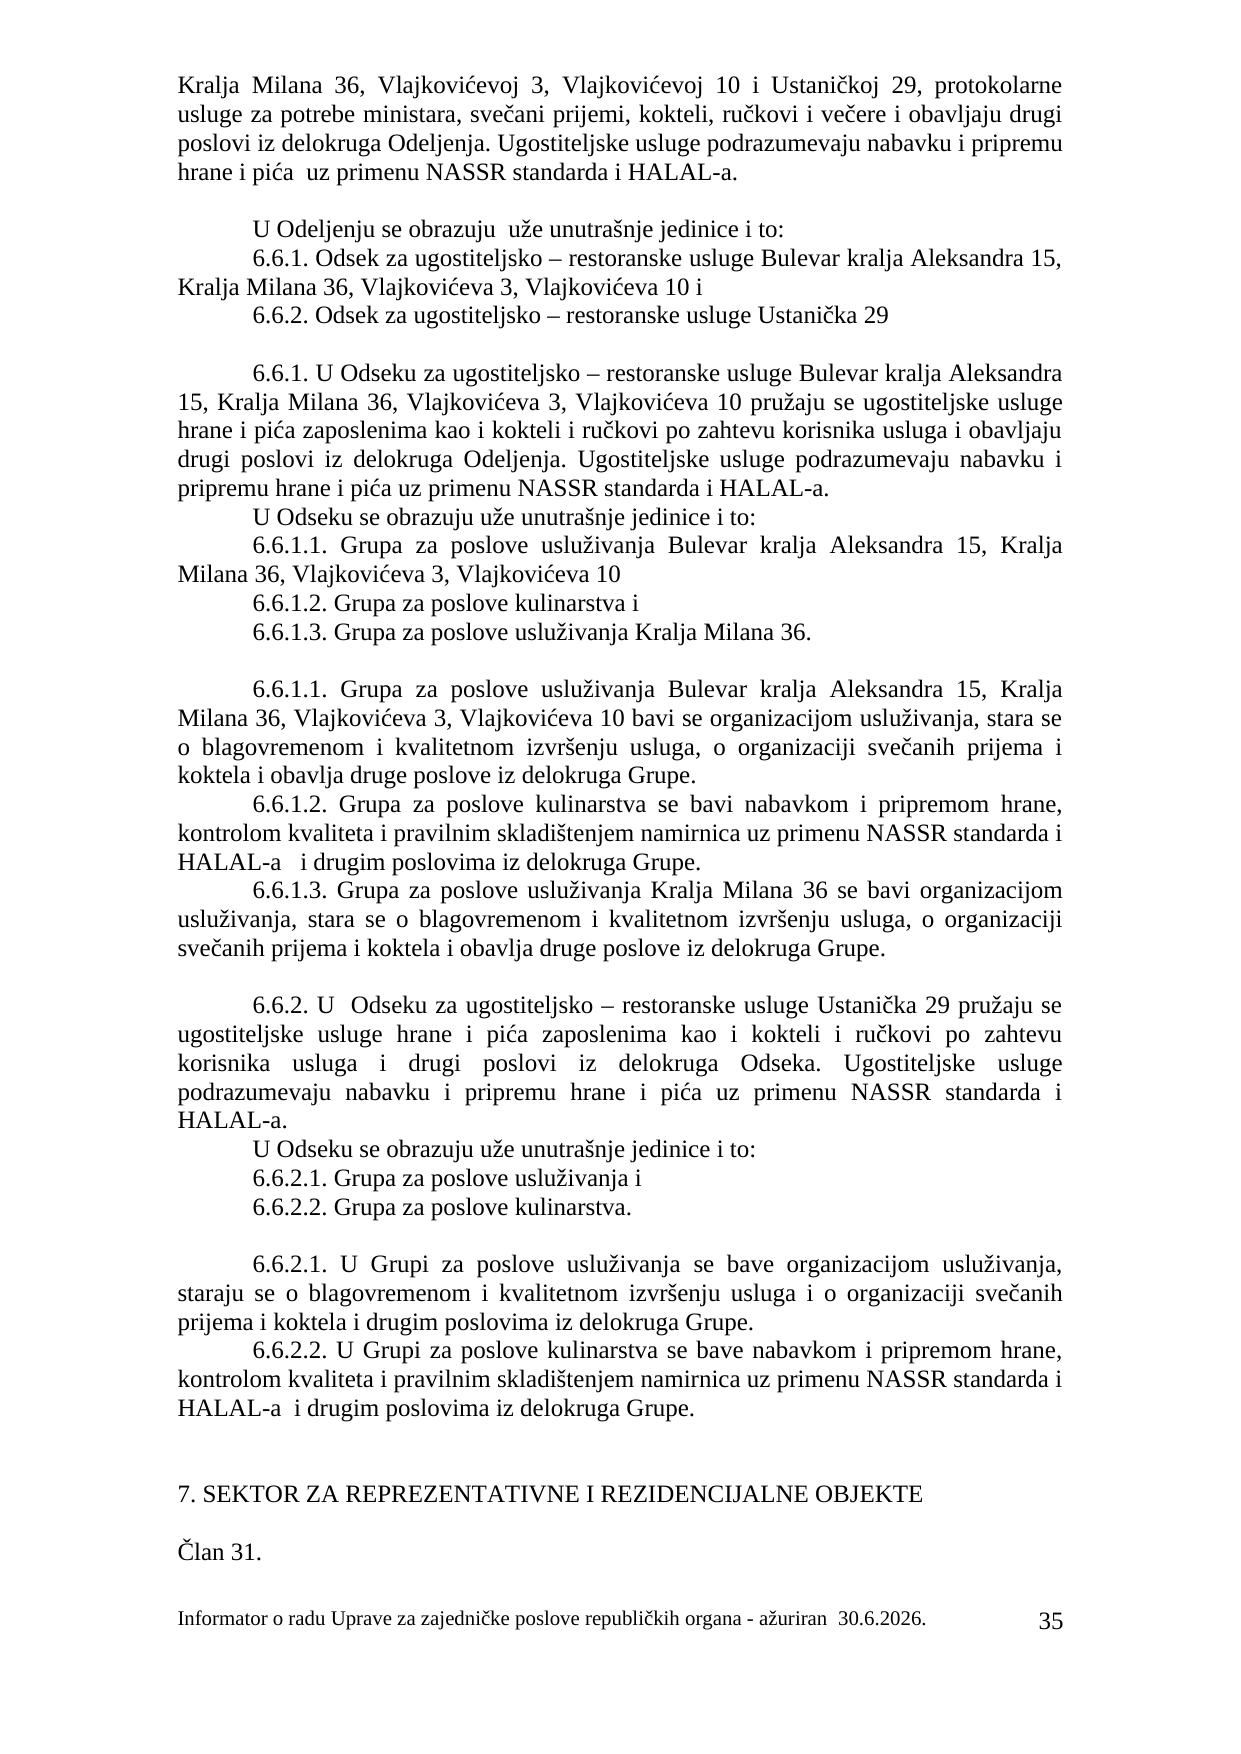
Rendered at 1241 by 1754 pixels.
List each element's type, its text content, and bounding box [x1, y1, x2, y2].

subtitle 6.6.1.3. Grupa za poslove usluživanja Kralja Milana 36 se bavi organizacijom usluživanja, stara se o blagovremenom i kvalitetnom izvršenju usluga, o organizaciji svečanih prijema i koktela i obavlja druge poslove iz delokruga Grupe. [177, 875, 1063, 962]
subtitle 6.6.2.2. U Grupi za poslove kulinarstva se bave nabavkom i pripremom hrane, kontrolom kvaliteta i pravilnim skladištenjem namirnica uz primenu NASSR standarda i HALAL-a i drugim poslovima iz delokruga Grupe. [177, 1335, 1063, 1422]
subtitle 6.6.2.1. Grupa za poslove usluživanja i [177, 1163, 1063, 1192]
subtitle U Odeljenju se obrazuju uže unutrašnje jedinice i to: [177, 214, 1063, 243]
subtitle U Odseku se obrazuju uže unutrašnje jedinice i to: [177, 1134, 1063, 1163]
subtitle 6.6.1.1. Grupa za poslove usluživanja Bulevar kralja Aleksandra 15, Kralja Milana 36, Vlajkovićeva 3, Vlajkovićeva 10 bavi se organizacijom usluživanja, stara se o blagovremenom i kvalitetnom izvršenju usluga, o organizaciji svečanih prijema i koktela i obavlja druge poslove iz delokruga Grupe. [177, 674, 1063, 789]
subtitle 6.6.2.1. U Grupi za poslove usluživanja se bave organizacijom usluživanja, staraju se o blagovremenom i kvalitetnom izvršenju usluga i o organizaciji svečanih prijema i koktela i drugim poslovima iz delokruga Grupe. [177, 1249, 1063, 1335]
subtitle Član 31. [177, 1537, 1063, 1565]
subtitle 6.6.1. U Odseku za ugostiteljsko – restoranske usluge Bulevar kralja Aleksandra 15, Kralja Milana 36, Vlajkovićeva 3, Vlajkovićeva 10 pružaju se ugostiteljske usluge hrane i pića zaposlenima kao i kokteli i ručkovi po zahtevu korisnika usluga i obavljaju drugi poslovi iz delokruga Odeljenja. Ugostiteljske usluge podrazumevaju nabavku i pripremu hrane i pića uz primenu NASSR standarda i HALAL-a. [177, 358, 1063, 502]
subtitle Kralja Milana 36, Vlajkovićevoj 3, Vlajkovićevoj 10 i Ustaničkoj 29, protokolarne usluge za potrebe ministara, svečani prijemi, kokteli, ručkovi i večere i obavljaju drugi poslovi iz delokruga Odeljenja. Ugostiteljske usluge podrazumevaju nabavku i pripremu hrane i pića uz primenu NASSR standarda i HALAL-a. [177, 70, 1063, 185]
subtitle 6.6.2.2. Grupa za poslove kulinarstva. [177, 1192, 1063, 1220]
subtitle U Odseku se obrazuju uže unutrašnje jedinice i to: [177, 502, 1063, 530]
subtitle 6.6.1.2. Grupa za poslove kulinarstva i [177, 588, 1063, 617]
subtitle 7. SEKTOR ZA REPREZENTATIVNE I REZIDENCIJALNE OBJEKTE [177, 1479, 1063, 1508]
subtitle 6.6.2. Odsek za ugostiteljsko – restoranske usluge Ustanička 29 [177, 300, 1063, 329]
subtitle 6.6.1. Odsek za ugostiteljsko – restoranske usluge Bulevar kralja Aleksandra 15, Kralja Milana 36, Vlajkovićeva 3, Vlajkovićeva 10 i [177, 243, 1063, 300]
subtitle 6.6.1.3. Grupa za poslove usluživanja Kralja Milana 36. [177, 617, 1063, 645]
subtitle 6.6.1.2. Grupa za poslove kulinarstva se bavi nabavkom i pripremom hrane, kontrolom kvaliteta i pravilnim skladištenjem namirnica uz primenu NASSR standarda i HALAL-a i drugim poslovima iz delokruga Grupe. [177, 789, 1063, 875]
subtitle 6.6.2. U Odseku za ugostiteljsko – restoranske usluge Ustanička 29 pružaju se ugostiteljske usluge hrane i pića zaposlenima kao i kokteli i ručkovi po zahtevu korisnika usluga i drugi poslovi iz delokruga Odseka. Ugostiteljske usluge podrazumevaju nabavku i pripremu hrane i pića uz primenu NASSR standarda i HALAL-a. [177, 990, 1063, 1134]
subtitle 6.6.1.1. Grupa za poslove usluživanja Bulevar kralja Aleksandra 15, Kralja Milana 36, Vlajkovićeva 3, Vlajkovićeva 10 [177, 530, 1063, 588]
